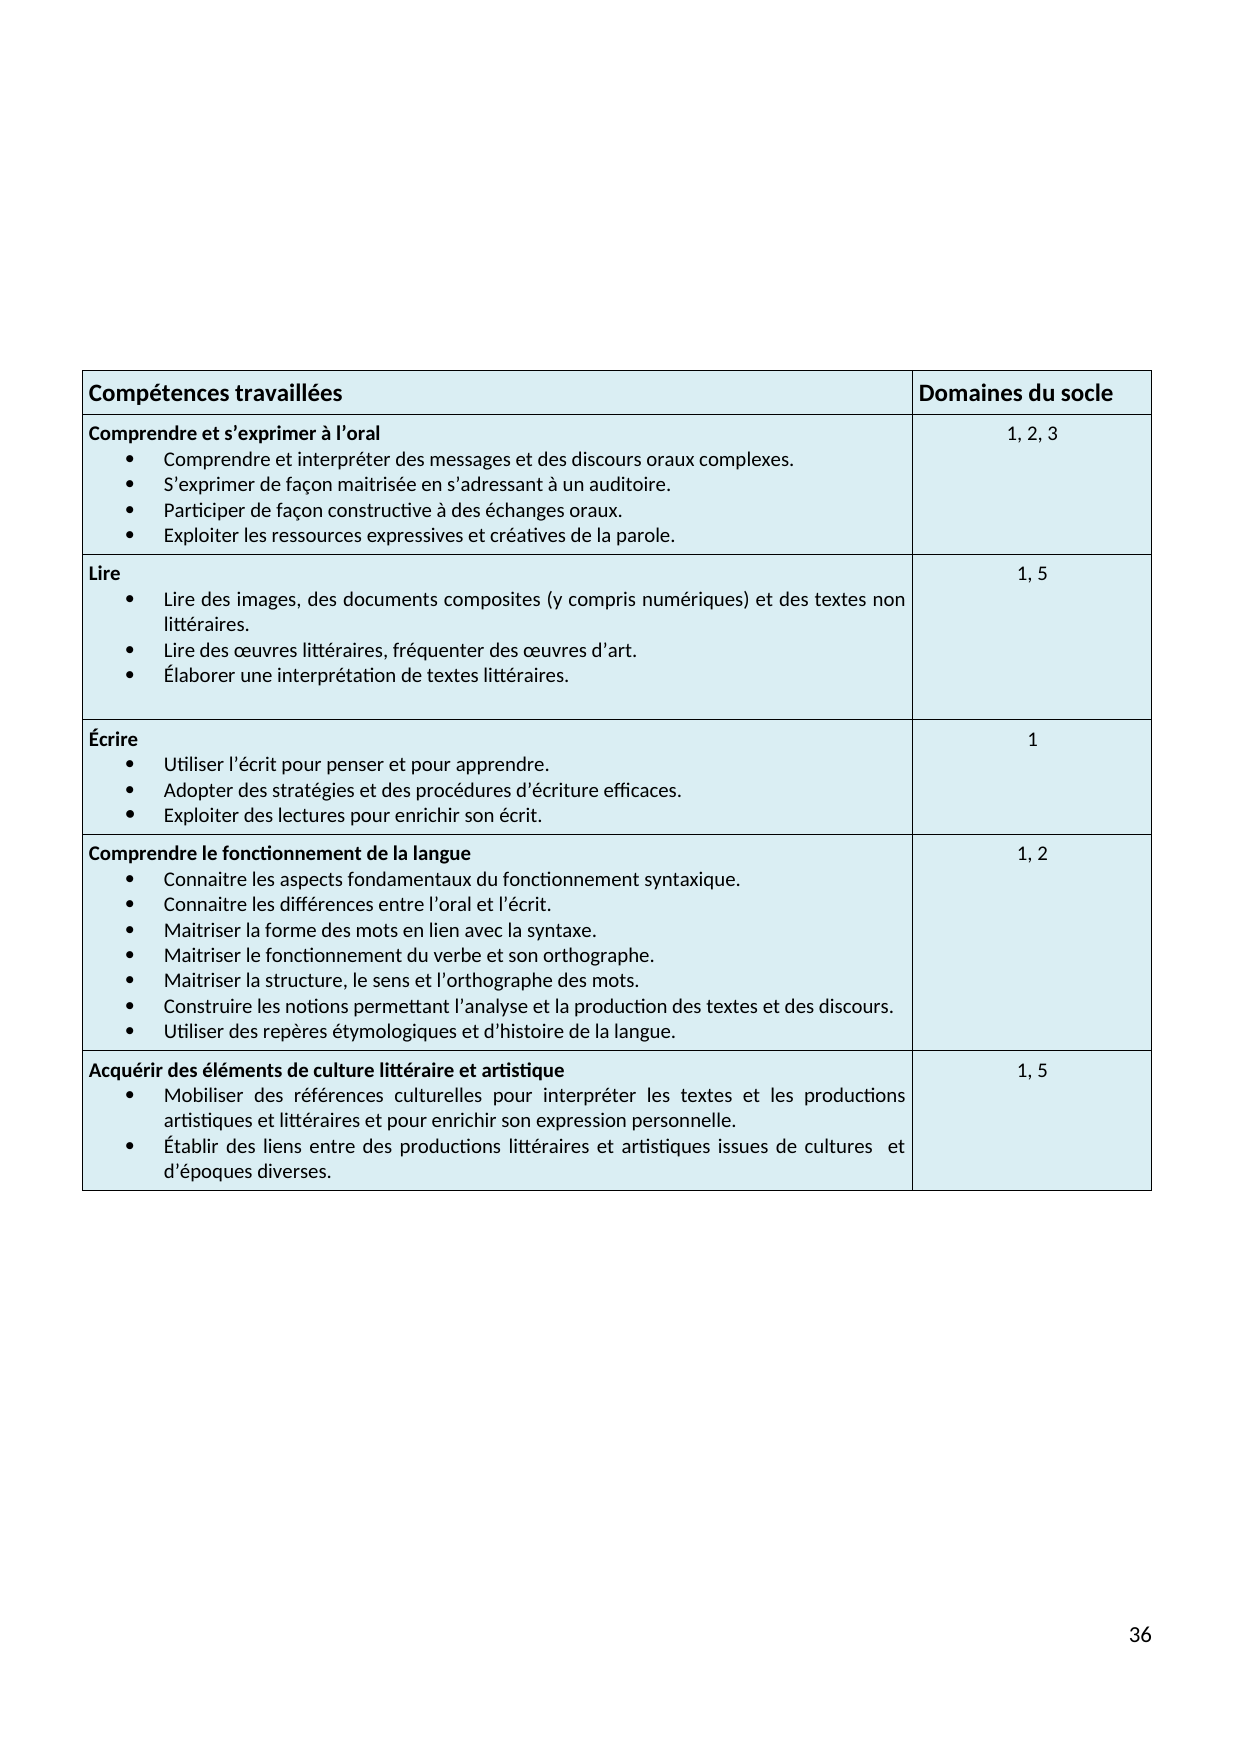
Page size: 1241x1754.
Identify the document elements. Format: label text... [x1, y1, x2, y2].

table_header Compétences travaillées [83, 371, 912, 414]
table_cell 1 [913, 720, 1151, 834]
table_cell Acquérir des éléments de culture littéraire et artistique Mobiliser des références culturelles pour interpréter les textes et les productions artistiques et littéraires et pour enrichir son expression personnelle. Établir des liens entre des productions littéraires et artistiques issues de cultures et d’époques diverses. [83, 1051, 912, 1190]
table_cell 1, 5 [913, 555, 1151, 719]
table_cell 1, 2 [913, 835, 1151, 1050]
table_cell Écrire Utiliser l’écrit pour penser et pour apprendre. Adopter des stratégies et des procédures d’écriture efficaces. Exploiter des lectures pour enrichir son écrit. [83, 720, 912, 834]
table_cell 1, 5 [913, 1051, 1151, 1190]
table_cell 1, 2, 3 [913, 415, 1151, 554]
table_header Domaines du socle [913, 371, 1151, 414]
table_cell Comprendre et s’exprimer à l’oral Comprendre et interpréter des messages et des discours oraux complexes. S’exprimer de façon maitrisée en s’adressant à un auditoire. Participer de façon constructive à des échanges oraux. Exploiter les ressources expressives et créatives de la parole. [83, 415, 912, 554]
table_cell Lire Lire des images, des documents composites (y compris numériques) et des textes non littéraires. Lire des œuvres littéraires, fréquenter des œuvres d’art. Élaborer une interprétation de textes littéraires. [83, 555, 912, 719]
table_cell Comprendre le fonctionnement de la langue Connaitre les aspects fondamentaux du fonctionnement syntaxique. Connaitre les différences entre l’oral et l’écrit. Maitriser la forme des mots en lien avec la syntaxe. Maitriser le fonctionnement du verbe et son orthographe. Maitriser la structure, le sens et l’orthographe des mots. Construire les notions permettant l’analyse et la production des textes et des discours. Utiliser des repères étymologiques et d’histoire de la langue. [83, 835, 912, 1050]
